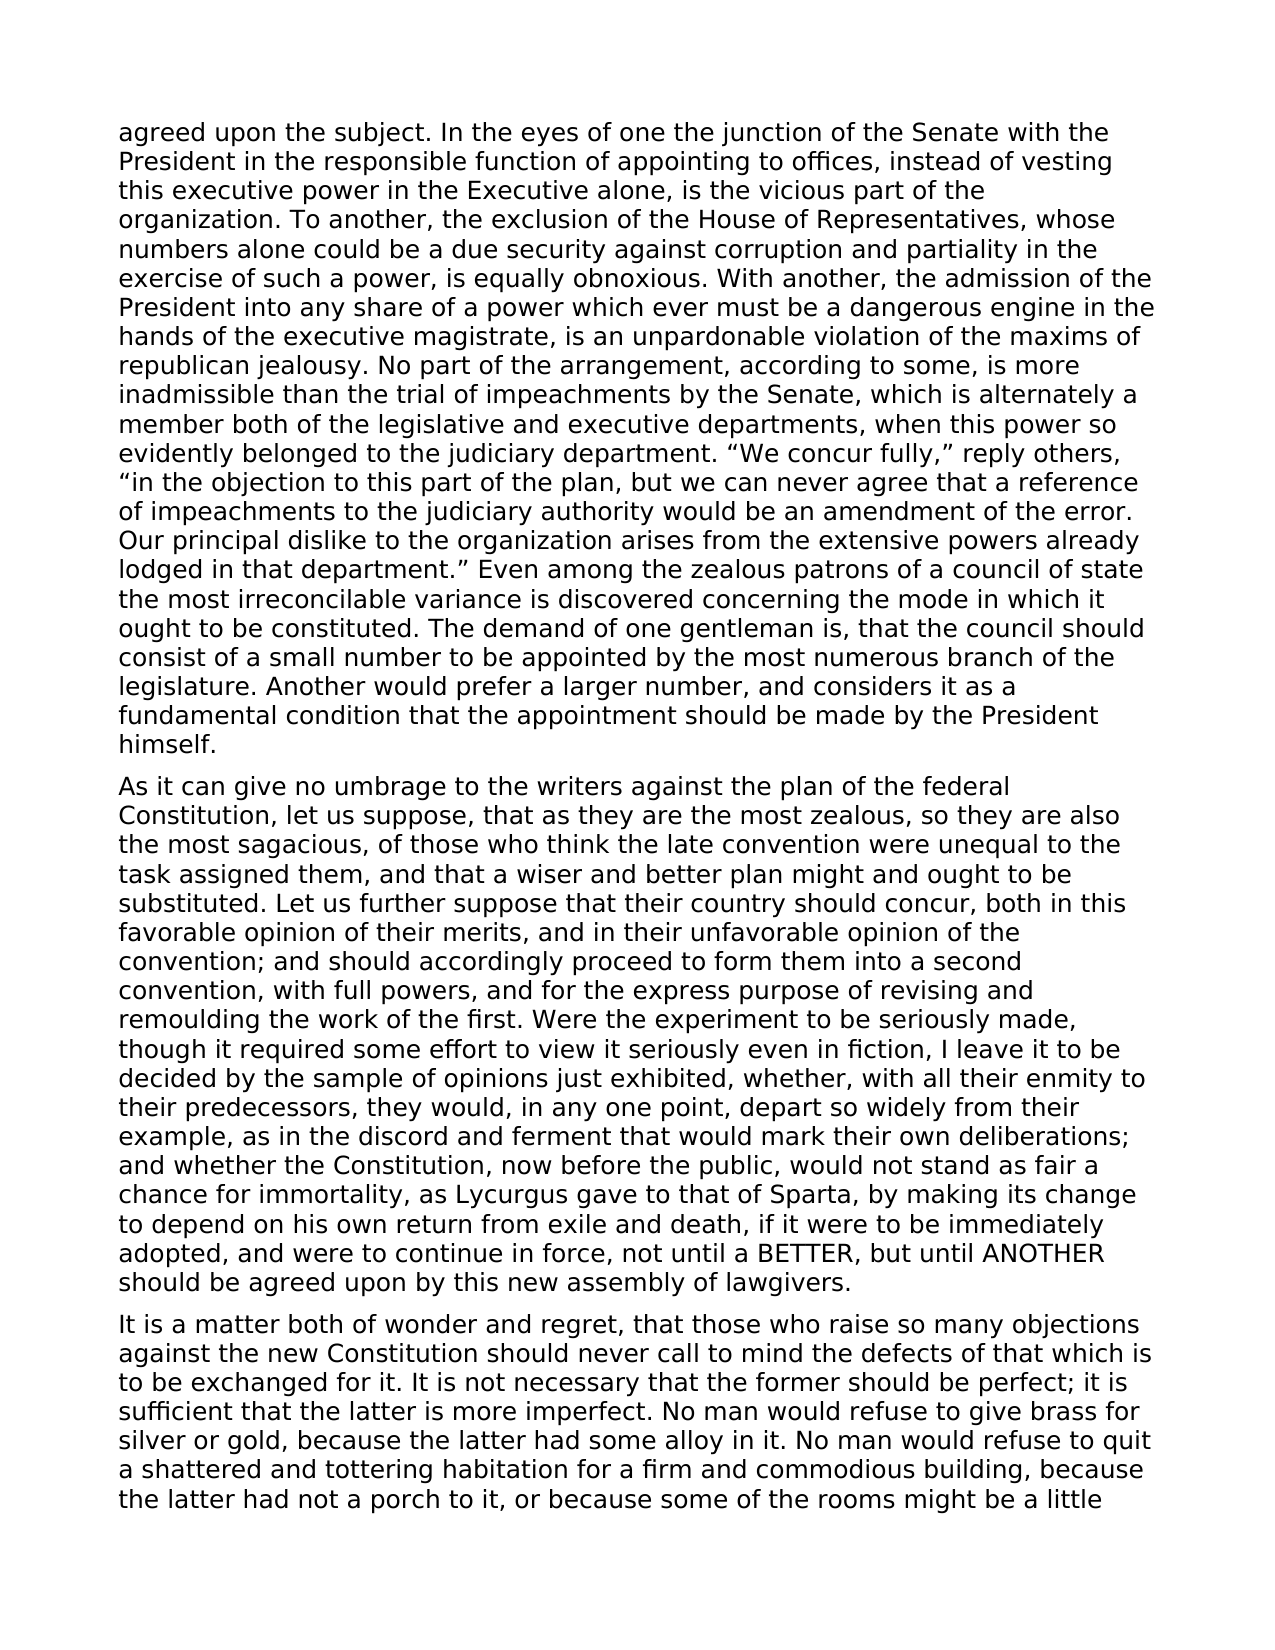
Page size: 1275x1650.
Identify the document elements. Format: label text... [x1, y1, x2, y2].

text It is a matter both of wonder and regret, that those who raise so many objections against the new Constitution should never call to mind the defects of that which is to be exchanged for it. It is not necessary that the former should be perfect; it is sufficient that the latter is more imperfect. No man would refuse to give brass for silver or gold, because the latter had some alloy in it. No man would refuse to quit a shattered and tottering habitation for a firm and commodious building, because the latter had not a porch to it, or because some of the rooms might be a little [118, 1310, 1157, 1514]
text As it can give no umbrage to the writers against the plan of the federal Constitution, let us suppose, that as they are the most zealous, so they are also the most sagacious, of those who think the late convention were unequal to the task assigned them, and that a wiser and better plan might and ought to be substituted. Let us further suppose that their country should concur, both in this favorable opinion of their merits, and in their unfavorable opinion of the convention; and should accordingly proceed to form them into a second convention, with full powers, and for the express purpose of revising and remoulding the work of the first. Were the experiment to be seriously made, though it required some effort to view it seriously even in fiction, I leave it to be decided by the sample of opinions just exhibited, whether, with all their enmity to their predecessors, they would, in any one point, depart so widely from their example, as in the discord and ferment that would mark their own deliberations; and whether the Constitution, now before the public, would not stand as fair a chance for immortality, as Lycurgus gave to that of Sparta, by making its change to depend on his own return from exile and death, if it were to be immediately adopted, and were to continue in force, not until a BETTER, but until ANOTHER should be agreed upon by this new assembly of lawgivers. [118, 772, 1157, 1297]
text agreed upon the subject. In the eyes of one the junction of the Senate with the President in the responsible function of appointing to offices, instead of vesting this executive power in the Executive alone, is the vicious part of the organization. To another, the exclusion of the House of Representatives, whose numbers alone could be a due security against corruption and partiality in the exercise of such a power, is equally obnoxious. With another, the admission of the President into any share of a power which ever must be a dangerous engine in the hands of the executive magistrate, is an unpardonable violation of the maxims of republican jealousy. No part of the arrangement, according to some, is more inadmissible than the trial of impeachments by the Senate, which is alternately a member both of the legislative and executive departments, when this power so evidently belonged to the judiciary department. “We concur fully,” reply others, “in the objection to this part of the plan, but we can never agree that a reference of impeachments to the judiciary authority would be an amendment of the error. Our principal dislike to the organization arises from the extensive powers already lodged in that department.” Even among the zealous patrons of a council of state the most irreconcilable variance is discovered concerning the mode in which it ought to be constituted. The demand of one gentleman is, that the council should consist of a small number to be appointed by the most numerous branch of the legislature. Another would prefer a larger number, and considers it as a fundamental condition that the appointment should be made by the President himself. [118, 118, 1157, 760]
